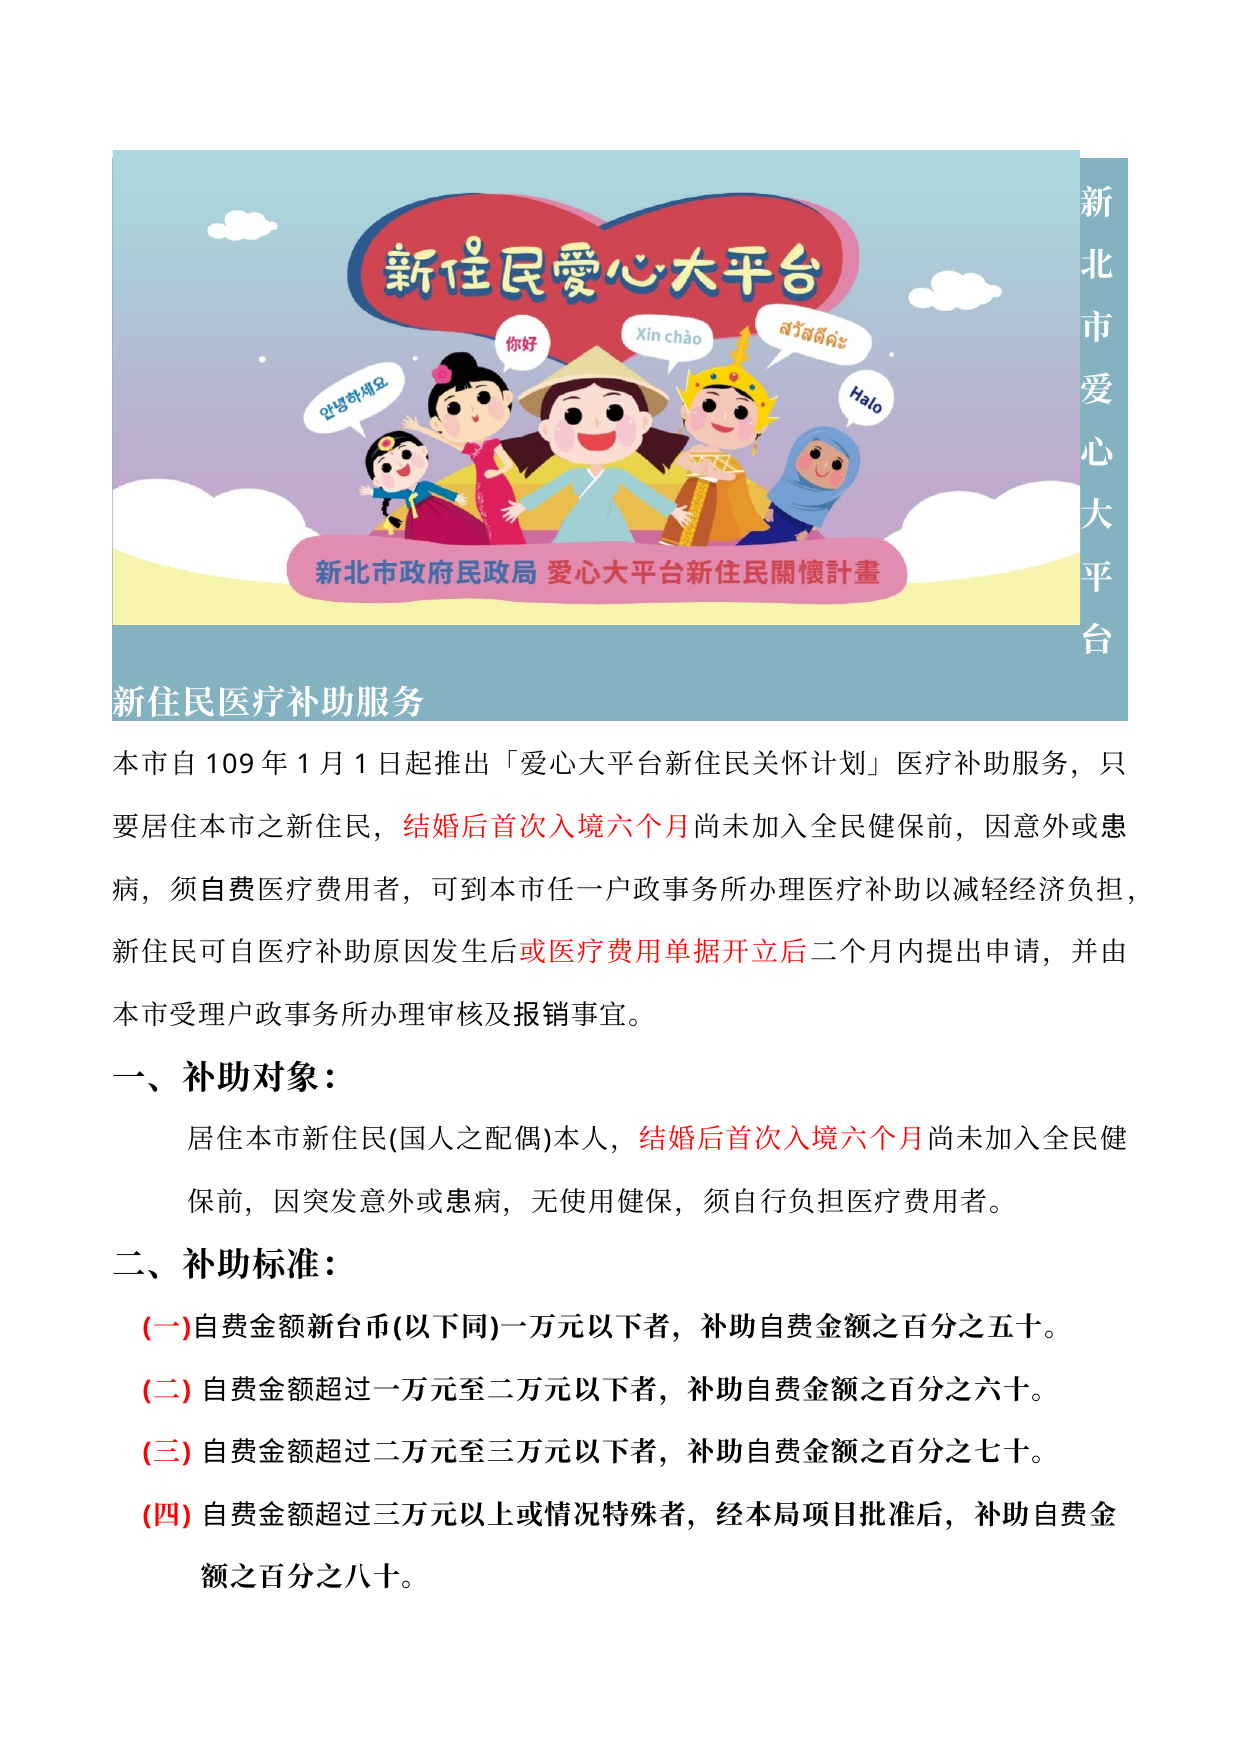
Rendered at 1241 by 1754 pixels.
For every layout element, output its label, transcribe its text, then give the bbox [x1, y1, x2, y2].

text 一、补助对象： [112, 1033, 1128, 1096]
text 本市自109年1月1日起推出「爱心大平台新住民关怀计划」医疗补助服务，只要居住本市之新住民，结婚后首次入境六个月尚未加入全民健保前，因意外或患病，须自费医疗费用者，可到本市任一户政事务所办理医疗补助以减轻经济负担，新住民可自医疗补助原因发生后或医疗费用单据开立后二个月内提出申请，并由本市受理户政事务所办理审核及报销事宜。 [112, 721, 1128, 1033]
text (三) 自费金额超过二万元至三万元以下者，补助自费金额之百分之七十。 [142, 1408, 1128, 1471]
text 新北市爱心大平台新住民医疗补助服务 [112, 158, 1128, 721]
text 二、补助标准： [112, 1221, 1128, 1283]
text (四) 自费金额超过三万元以上或情况特殊者，经本局项目批准后，补助自费金额之百分之八十。 [142, 1471, 1128, 1596]
text 居住本市新住民(国人之配偶)本人，结婚后首次入境六个月尚未加入全民健保前，因突发意外或患病，无使用健保，须自行负担医疗费用者。 [187, 1096, 1128, 1221]
text (二) 自费金额超过一万元至二万元以下者，补助自费金额之百分之六十。 [142, 1346, 1128, 1408]
text (一)自费金额新台币(以下同)一万元以下者，补助自费金额之百分之五十。 [142, 1283, 1128, 1346]
